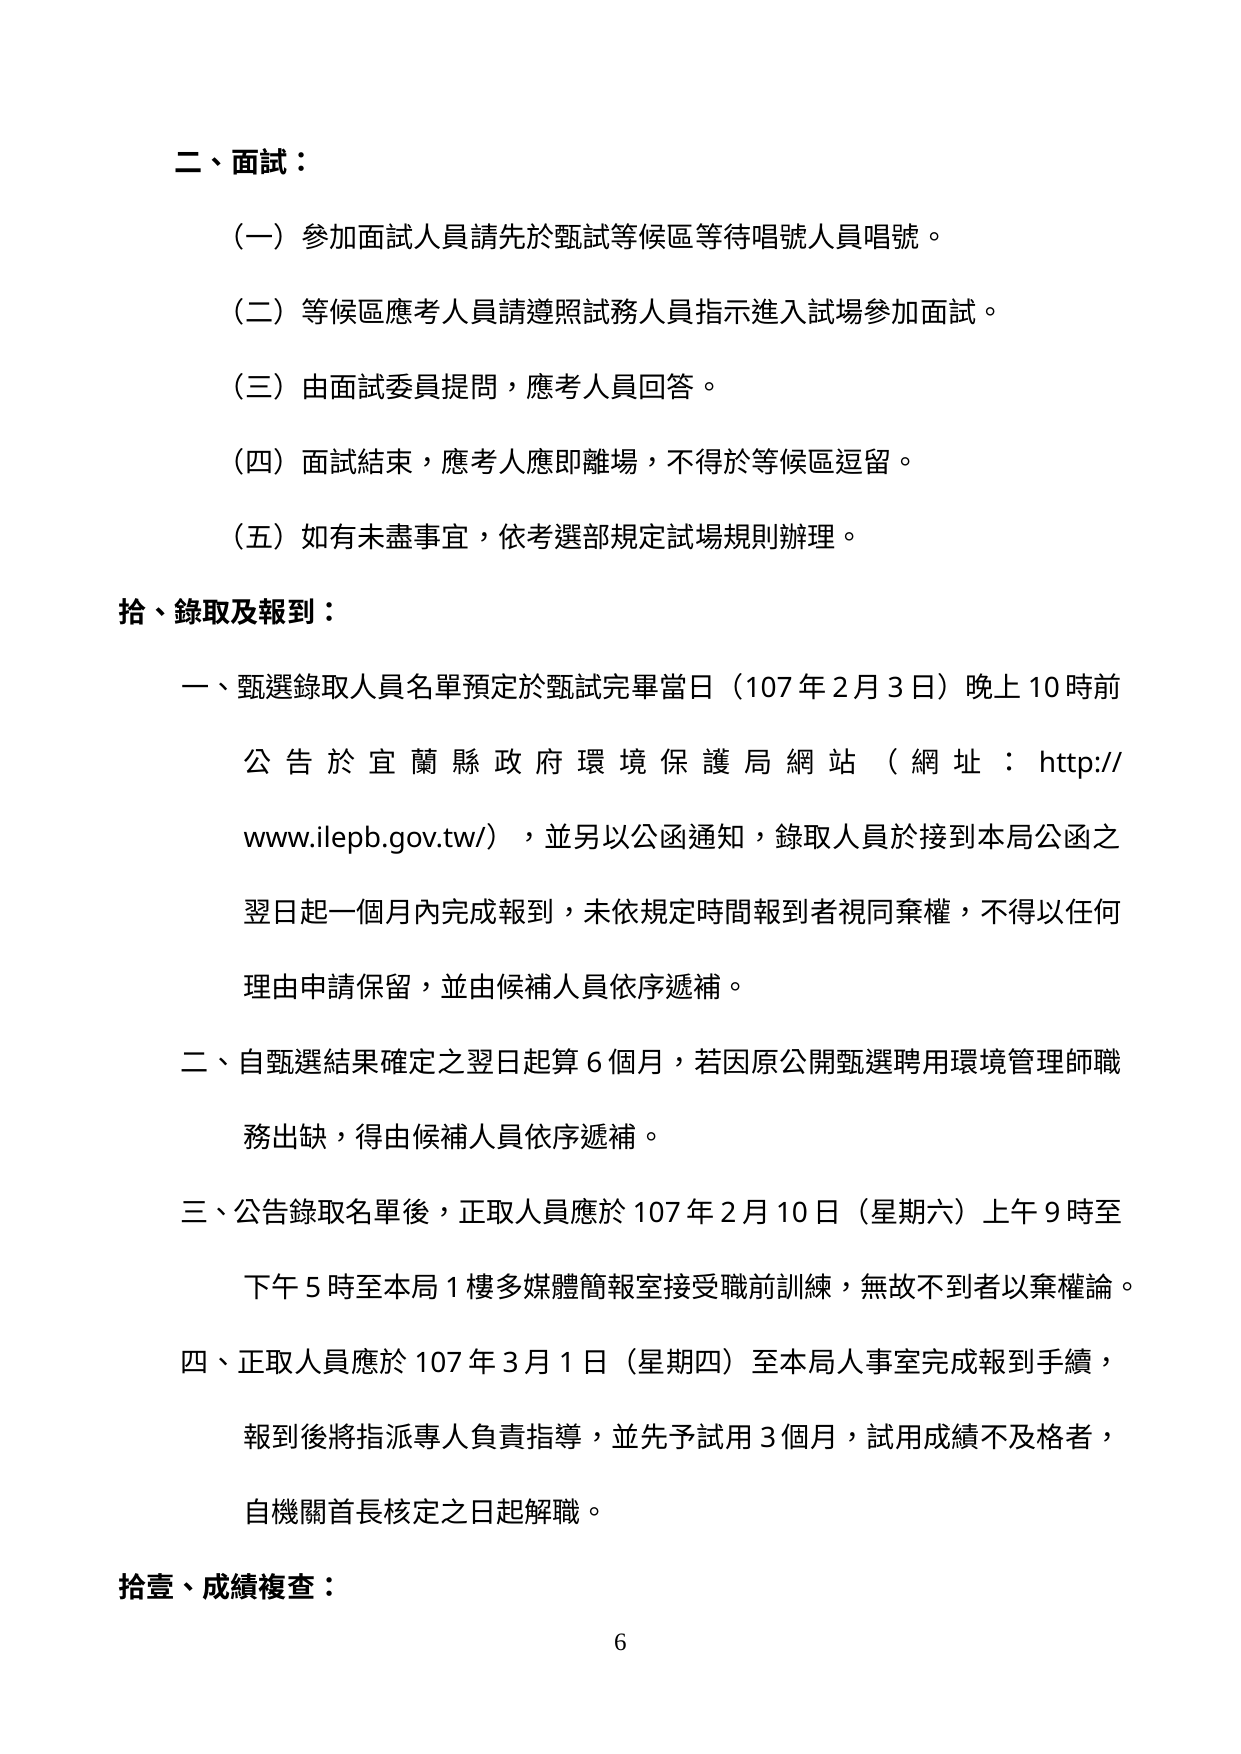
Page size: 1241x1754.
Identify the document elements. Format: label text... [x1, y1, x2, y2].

text 拾、錄取及報到： [118, 573, 1122, 648]
text 二、自甄選結果確定之翌日起算6個月，若因原公開甄選聘用環境管理師職務出缺，得由候補人員依序遞補。 [181, 1023, 1122, 1173]
text （二）等候區應考人員請遵照試務人員指示進入試場參加面試。 [118, 273, 1122, 348]
text 一、甄選錄取人員名單預定於甄試完畢當日（107年2月3日）晚上10時前公告於宜蘭縣政府環境保護局網站（網址：http://www.ilepb.gov.tw/），並另以公函通知，錄取人員於接到本局公函之翌日起一個月內完成報到，未依規定時間報到者視同棄權，不得以任何理由申請保留，並由候補人員依序遞補。 [181, 648, 1122, 1023]
text （三）由面試委員提問，應考人員回答。 [118, 348, 1122, 423]
text 拾壹、成績複查： [118, 1548, 1122, 1623]
text （五）如有未盡事宜，依考選部規定試場規則辦理。 [118, 498, 1122, 573]
text （四）面試結束，應考人應即離場，不得於等候區逗留。 [118, 423, 1122, 498]
text （一）參加面試人員請先於甄試等候區等待唱號人員唱號。 [118, 198, 1122, 273]
text 四、正取人員應於107年3月1日（星期四）至本局人事室完成報到手續，報到後將指派專人負責指導，並先予試用3個月，試用成績不及格者，自機關首長核定之日起解職。 [181, 1323, 1122, 1548]
text 三、公告錄取名單後，正取人員應於107年2月10日（星期六）上午9時至下午5時至本局1樓多媒體簡報室接受職前訓練，無故不到者以棄權論。 [181, 1173, 1122, 1323]
text 二、面試： [118, 123, 1122, 198]
